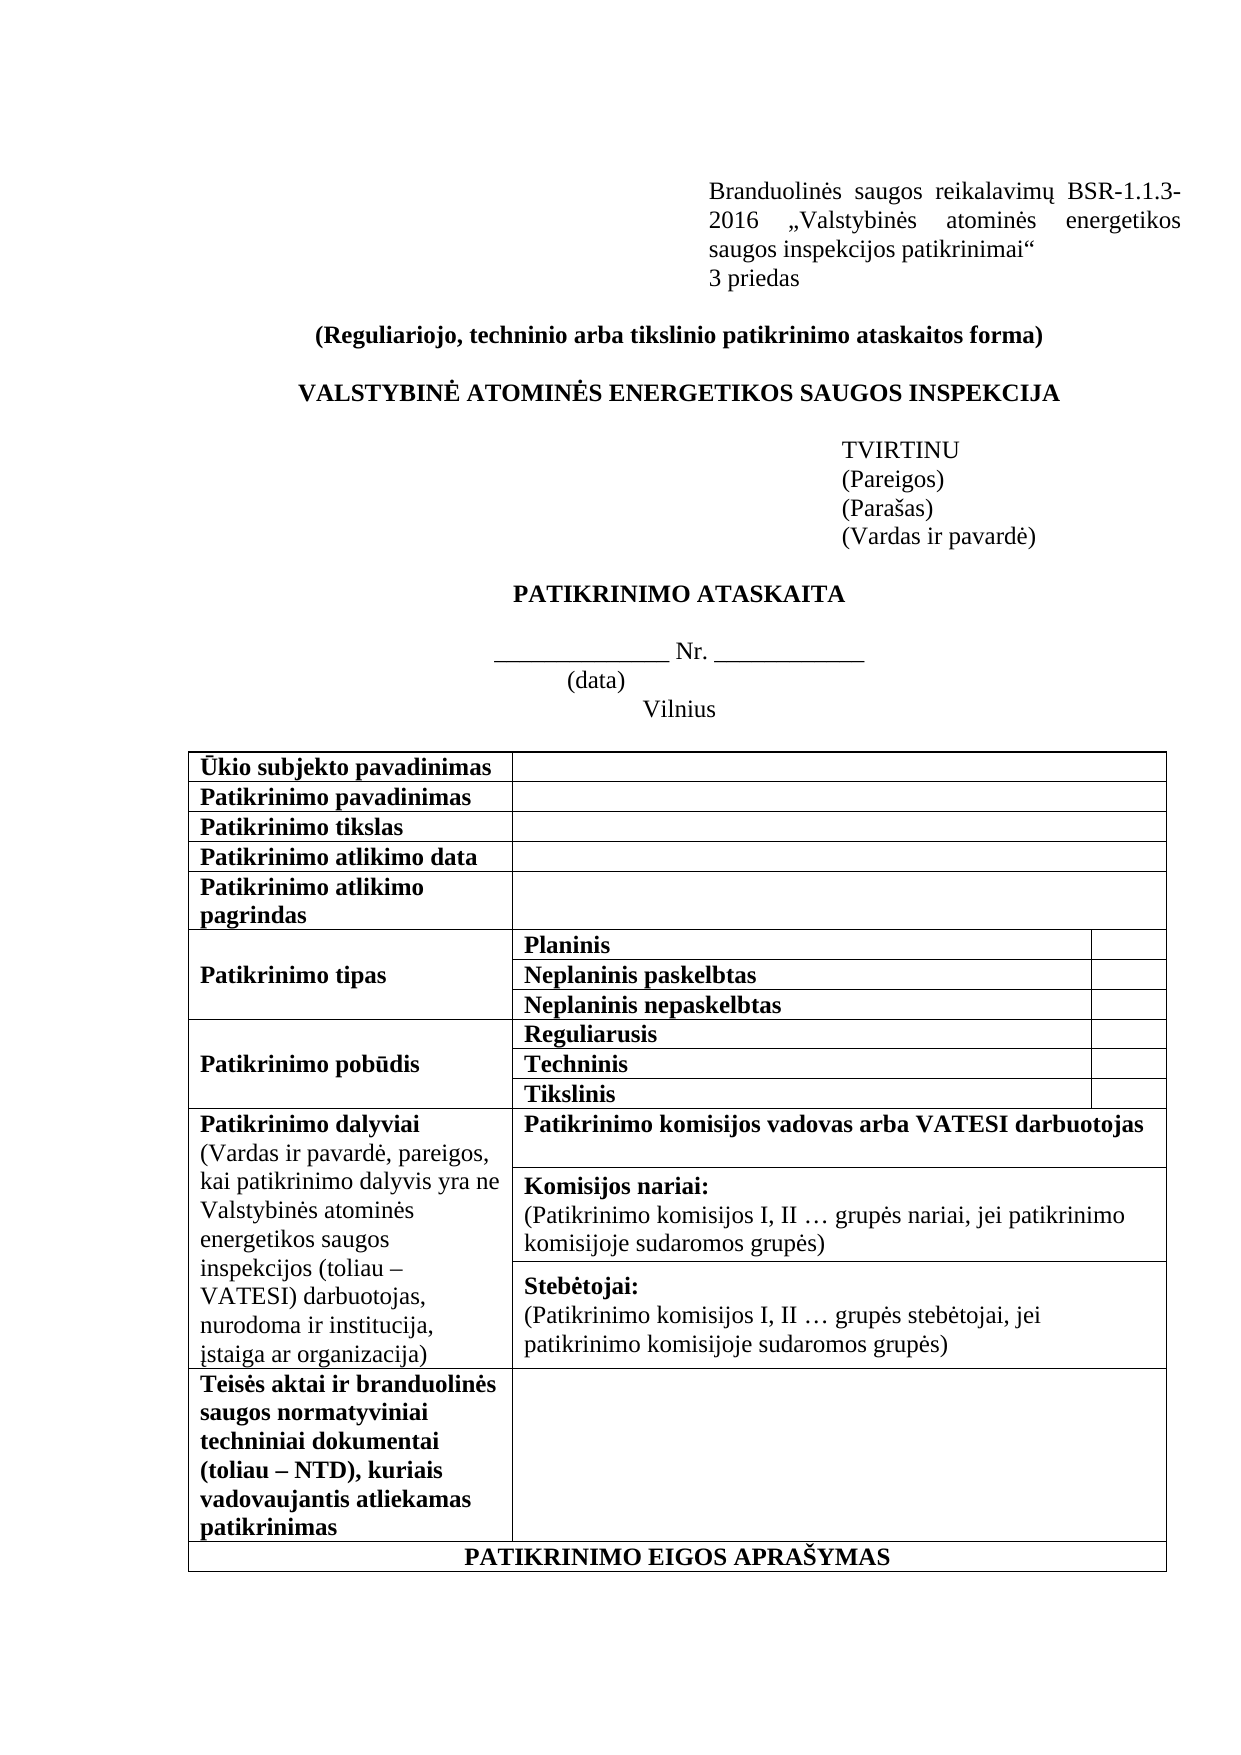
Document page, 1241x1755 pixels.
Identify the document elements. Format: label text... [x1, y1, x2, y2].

table_cell [1092, 930, 1166, 959]
table_cell [513, 872, 1166, 929]
text (Vardas ir pavardė) [842, 521, 1181, 550]
text (Pareigos) [842, 464, 1181, 493]
table_cell Patikrinimo atlikimo data [189, 842, 512, 871]
text Vilnius [177, 694, 1181, 723]
table_cell Patikrinimo dalyviai (Vardas ir pavardė, pareigos, kai patikrinimo dalyvis yra ne Valstybinės atominės energetikos saugos inspekcijos (toliau – VATESI) darbuotojas, nurodoma ir institucija, įstaiga ar organizacija) [189, 1109, 512, 1368]
table_cell [513, 812, 1166, 841]
table_cell Patikrinimo tipas [189, 930, 512, 1018]
table_cell PATIKRINIMO EIGOS APRAŠYMAS [189, 1542, 1166, 1571]
table_cell Tikslinis [513, 1079, 1091, 1108]
text VALSTYBINĖ ATOMINĖS ENERGETIKOS SAUGOS INSPEKCIJA [177, 378, 1181, 406]
text (Parašas) [842, 493, 1181, 521]
table_cell Techninis [513, 1049, 1091, 1078]
text PATIKRINIMO ATASKAITA [177, 579, 1181, 608]
table_cell [1092, 1049, 1166, 1078]
table_cell Planinis [513, 930, 1091, 959]
table_cell [513, 1369, 1166, 1541]
text (data) [177, 665, 1181, 694]
table_cell [1092, 1079, 1166, 1108]
table_cell Reguliarusis [513, 1020, 1091, 1048]
table_cell Patikrinimo pavadinimas [189, 782, 512, 811]
table_header [513, 753, 1166, 781]
table_cell Neplaninis paskelbtas [513, 960, 1091, 989]
text 3 priedas [709, 263, 1181, 291]
table_cell Teisės aktai ir branduolinės saugos normatyviniai techniniai dokumentai (toliau – NTD), kuriais vadovaujantis atliekamas patikrinimas [189, 1369, 512, 1541]
table_cell [1092, 990, 1166, 1018]
text Branduolinės saugos reikalavimų BSR-1.1.3-2016 „Valstybinės atominės energetikos saugos inspekcijos patikrinimai“ [709, 176, 1181, 263]
table_header Ūkio subjekto pavadinimas [189, 753, 512, 781]
table_cell Komisijos nariai: (Patikrinimo komisijos I, II … grupės nariai, jei patikrinimo komisijoje sudaromos grupės) [513, 1168, 1166, 1261]
table_cell Stebėtojai: (Patikrinimo komisijos I, II … grupės stebėtojai, jei patikrinimo komisijoje sudaromos grupės) [513, 1262, 1166, 1368]
table_cell [513, 842, 1166, 871]
table_cell Patikrinimo komisijos vadovas arba VATESI darbuotojas [513, 1109, 1166, 1167]
table_cell [1092, 960, 1166, 989]
table_cell [1092, 1020, 1166, 1048]
text ______________ Nr. ____________ [177, 636, 1181, 665]
table_cell Patikrinimo pobūdis [189, 1020, 512, 1108]
table_cell Neplaninis nepaskelbtas [513, 990, 1091, 1018]
text TVIRTINU [842, 435, 1181, 464]
table_cell Patikrinimo atlikimo pagrindas [189, 872, 512, 929]
table_cell [513, 782, 1166, 811]
table_cell Patikrinimo tikslas [189, 812, 512, 841]
text (Reguliariojo, techninio arba tikslinio patikrinimo ataskaitos forma) [177, 320, 1181, 349]
